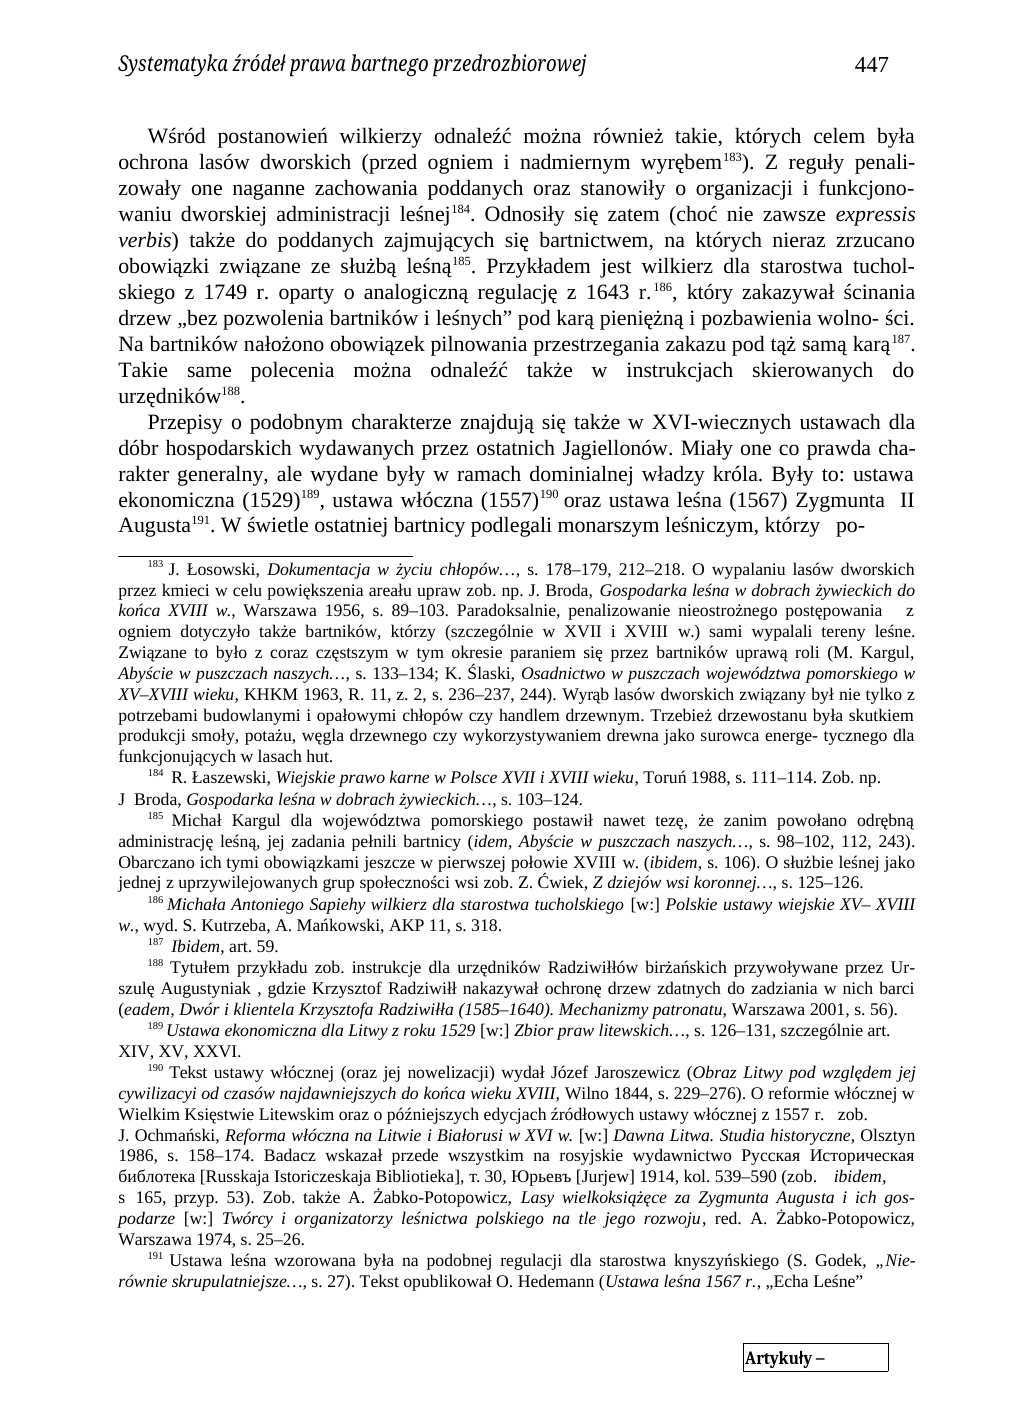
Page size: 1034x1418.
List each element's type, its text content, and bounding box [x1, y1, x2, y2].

text Przepisy o podobnym charakterze znajdują się także w XVI-wiecznych ustawach dla dóbr hospodarskich wydawanych przez ostatnich Jagiellonów. Miały one co prawda cha- rakter generalny, ale wydane były w ramach dominialnej władzy króla. Były to: ustawa ekonomiczna (1529)189, ustawa włóczna (1557)190 oraz ustawa leśna (1567) Zygmunta II Augusta191. W świetle ostatniej bartnicy podlegali monarszym leśniczym, którzy po- [118, 409, 916, 538]
text 187 Ibidem, art. 59. [148, 935, 927, 956]
text 184 R. Łaszewski, Wiejskie prawo karne w Polsce XVII i XVIII wieku, Toruń 1988, s. 111–114. Zob. np. [148, 767, 927, 788]
text 188 Tytułem przykładu zob. instrukcje dla urzędników Radziwiłłów birżańskich przywoływane przez Ur- szulę Augustyniak , gdzie Krzysztof Radziwiłł nakazywał ochronę drzew zdatnych do zadziania w nich barci (eadem, Dwór i klientela Krzysztofa Radziwiłła (1585–1640). Mechanizmy patronatu, Warszawa 2001, s. 56). [118, 957, 916, 1019]
text 189 Ustawa ekonomiczna dla Litwy z roku 1529 [w:] Zbior praw litewskich…, s. 126–131, szczególnie art. XIV, XV, XXVI. [118, 1020, 907, 1061]
text 190 Tekst ustawy włócznej (oraz jej nowelizacji) wydał Józef Jaroszewicz (Obraz Litwy pod względem jej cywilizacyi od czasów najdawniejszych do końca wieku XVIII, Wilno 1844, s. 229–276). O reformie włócznej w Wielkim Księstwie Litewskim oraz o późniejszych edycjach źródłowych ustawy włócznej z 1557 r. zob. [118, 1062, 916, 1124]
list 165, przyp. 53). Zob. także A. Żabko-Potopowicz, Lasy wielkoksiążęce za Zygmunta Augusta i ich gos- podarze [w:] Twórcy i organizatorzy leśnictwa polskiego na tle jego rozwoju, red. A. Żabko-Potopowicz, Warszawa 1974, s. 25–26. [118, 1187, 916, 1249]
text Wśród postanowień wilkierzy odnaleźć można również takie, których celem była ochrona lasów dworskich (przed ogniem i nadmiernym wyrębem183). Z reguły penali- zowały one naganne zachowania poddanych oraz stanowiły o organizacji i funkcjono- waniu dworskiej administracji leśnej184. Odnosiły się zatem (choć nie zawsze expressis verbis) także do poddanych zajmujących się bartnictwem, na których nieraz zrzucano obowiązki związane ze służbą leśną185. Przykładem jest wilkierz dla starostwa tuchol- skiego z 1749 r. oparty o analogiczną regulację z 1643 r.186, który zakazywał ścinania drzew „bez pozwolenia bartników i leśnych” pod karą pieniężną i pozbawienia wolno- ści. Na bartników nałożono obowiązek pilnowania przestrzegania zakazu pod tąż samą karą187. Takie same polecenia można odnaleźć także w instrukcjach skierowanych do urzędników188. [118, 123, 916, 408]
text 186 Michała Antoniego Sapiehy wilkierz dla starostwa tucholskiego [w:] Polskie ustawy wiejskie XV– XVIII w., wyd. S. Kutrzeba, A. Mańkowski, AKP 11, s. 318. [118, 893, 916, 935]
text 185 Michał Kargul dla województwa pomorskiego postawił nawet tezę, że zanim powołano odrębną administrację leśną, jej zadania pełnili bartnicy (idem, Abyście w puszczach naszych…, s. 98–102, 112, 243). Obarczano ich tymi obowiązkami jeszcze w pierwszej połowie XVIII w. (ibidem, s. 106). O służbie leśnej jako jednej z uprzywilejowanych grup społeczności wsi zob. Z. Ćwiek, Z dziejów wsi koronnej…, s. 125–126. [118, 809, 916, 893]
text 183 J. Łosowski, Dokumentacja w życiu chłopów…, s. 178–179, 212–218. O wypalaniu lasów dworskich przez kmieci w celu powiększenia areału upraw zob. np. J. Broda, Gospodarka leśna w dobrach żywieckich do końca XVIII w., Warszawa 1956, s. 89–103. Paradoksalnie, penalizowanie nieostrożnego postępowania z ogniem dotyczyło także bartników, którzy (szczególnie w XVII i XVIII w.) sami wypalali tereny leśne. Związane to było z coraz częstszym w tym okresie paraniem się przez bartników uprawą roli (M. Kargul, Abyście w puszczach naszych…, s. 133–134; K. Ślaski, Osadnictwo w puszczach województwa pomorskiego w XV–XVIII wieku, KHKM 1963, R. 11, z. 2, s. 236–237, 244). Wyrąb lasów dworskich związany był nie tylko z potrzebami budowlanymi i opałowymi chłopów czy handlem drzewnym. Trzebież drzewostanu była skutkiem produkcji smoły, potażu, węgla drzewnego czy wykorzystywaniem drewna jako surowca energe- tycznego dla funkcjonujących w lasach hut. [118, 558, 916, 766]
text 191 Ustawa leśna wzorowana była na podobnej regulacji dla starostwa knyszyńskiego (S. Godek, „Nie- równie skrupulatniejsze…, s. 27). Tekst opublikował O. Hedemann (Ustawa leśna 1567 r., „Echa Leśne” [118, 1249, 916, 1291]
list Broda, Gospodarka leśna w dobrach żywieckich…, s. 103–124. [118, 788, 927, 809]
text J. Ochmański, Reforma włóczna na Litwie i Białorusi w XVI w. [w:] Dawna Litwa. Studia historyczne, Olsztyn 1986, s. 158–174. Badacz wskazał przede wszystkim na rosyjskie wydawnictwo Русская Историческая библотека [Russkaja Istoriczeskaja Bibliotieka], т. 30, Юрьевъ [Jurjew] 1914, kol. 539–590 (zob. ibidem, [118, 1124, 916, 1186]
